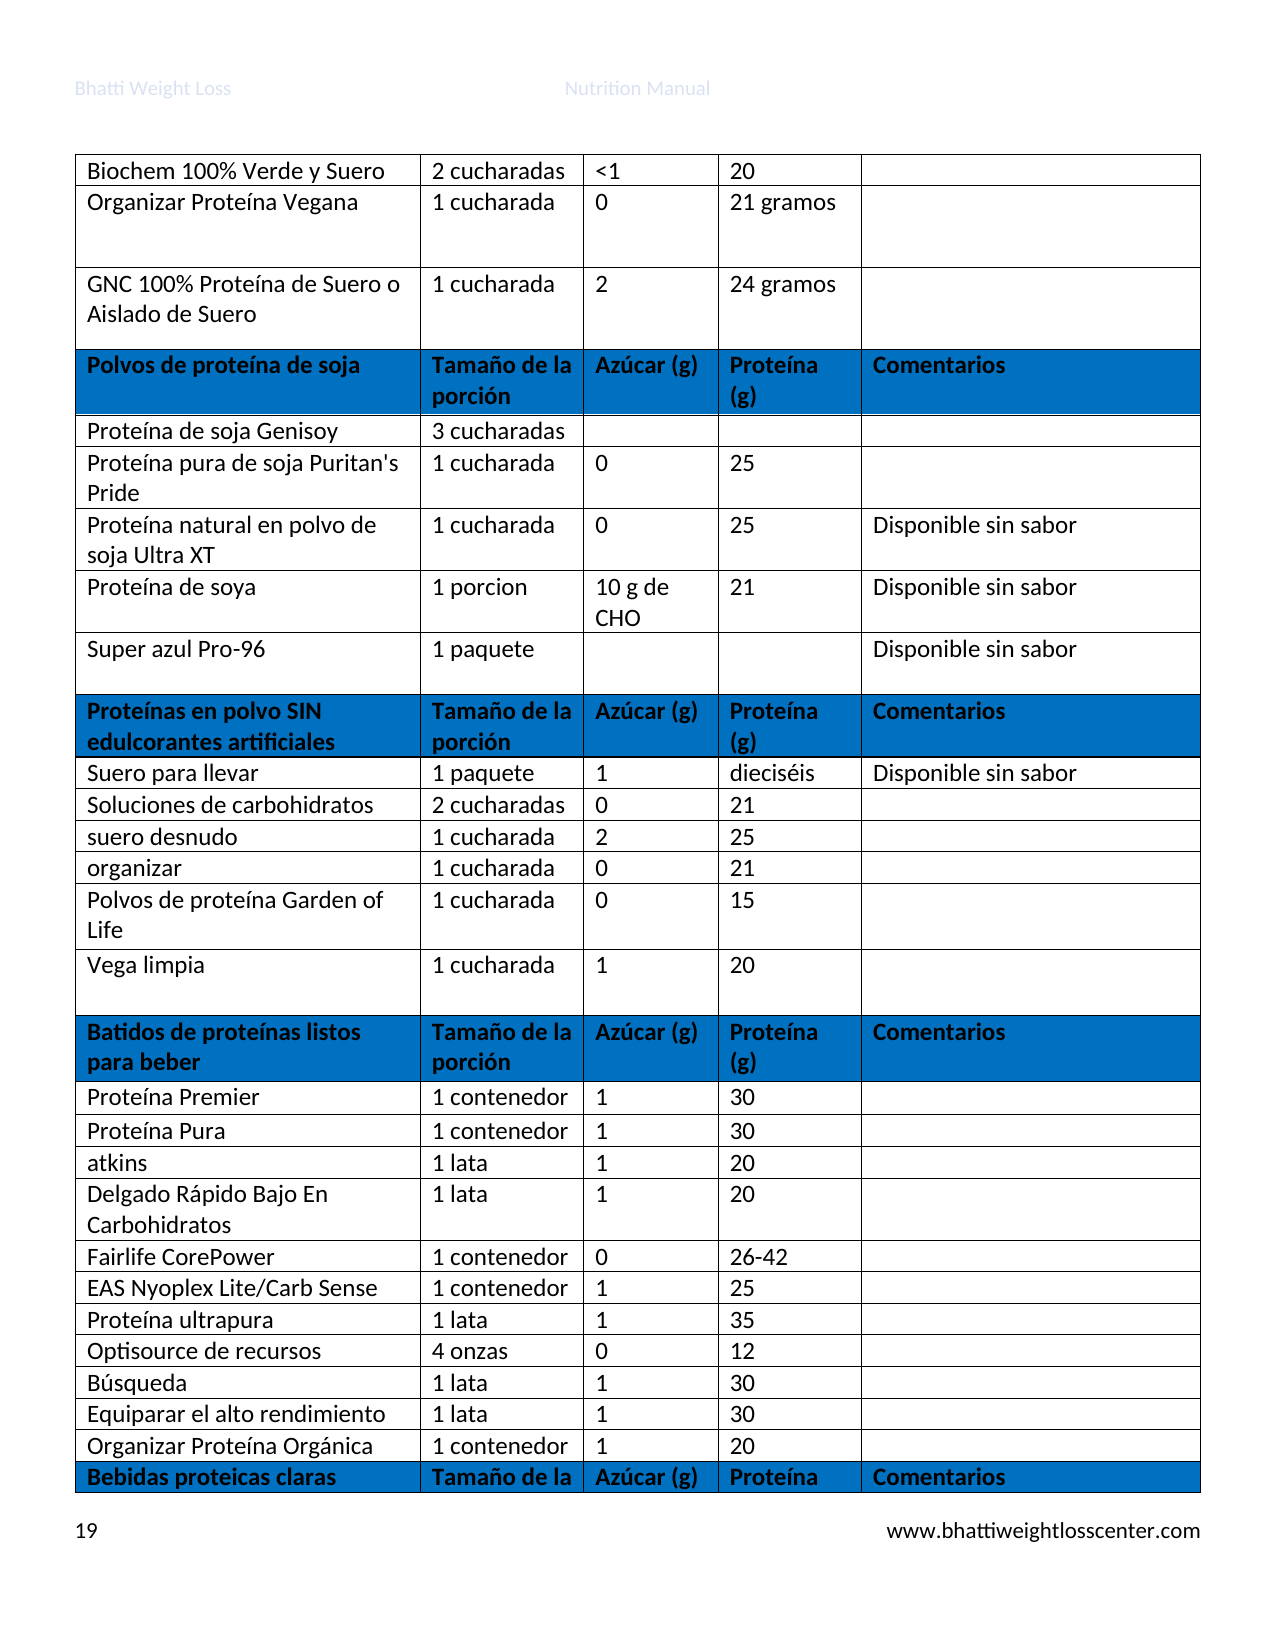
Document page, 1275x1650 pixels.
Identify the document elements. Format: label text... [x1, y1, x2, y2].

table_cell 1 cucharada [421, 268, 583, 348]
table_cell [862, 1272, 1200, 1303]
table_cell 21 gramos [719, 186, 861, 267]
table_cell Proteínas en polvo SIN edulcorantes artificiales [76, 695, 420, 756]
table_cell 30 [719, 1399, 861, 1429]
table_cell 1 contenedor [421, 1272, 583, 1303]
table_cell 0 [584, 1335, 718, 1366]
table_cell Super azul Pro-96 [76, 633, 420, 694]
table_cell 0 [584, 447, 718, 508]
table_cell Soluciones de carbohidratos [76, 789, 420, 819]
table_cell [862, 1304, 1200, 1334]
table_cell 15 [719, 884, 861, 949]
table_cell 1 cucharada [421, 852, 583, 883]
table_cell Proteína (g) [719, 695, 861, 756]
table_cell 12 [719, 1335, 861, 1366]
table_cell [719, 416, 861, 446]
table_cell 0 [584, 852, 718, 883]
table_cell Delgado Rápido Bajo En Carbohidratos [76, 1179, 420, 1239]
table_cell 1 lata [421, 1147, 583, 1177]
table_cell [862, 268, 1200, 348]
table_cell Equiparar el alto rendimiento [76, 1399, 420, 1429]
table_cell 1 cucharada [421, 509, 583, 570]
table_cell 30 [719, 1082, 861, 1114]
table_cell 2 [584, 821, 718, 851]
table_cell atkins [76, 1147, 420, 1177]
table_cell Disponible sin sabor [862, 758, 1200, 788]
table_cell [862, 155, 1200, 185]
table_cell Proteína de soja Genisoy [76, 416, 420, 446]
table_cell Comentarios [862, 695, 1200, 756]
table_cell 20 [719, 1179, 861, 1239]
table_cell suero desnudo [76, 821, 420, 851]
table_cell Bebidas proteicas claras [76, 1462, 420, 1492]
table_cell Búsqueda [76, 1367, 420, 1397]
table_cell 1 contenedor [421, 1241, 583, 1271]
table_cell [719, 633, 861, 694]
table_cell 2 cucharadas [421, 789, 583, 819]
table_cell 20 [719, 155, 861, 185]
table_cell 21 [719, 789, 861, 819]
table_cell Organizar Proteína Orgánica [76, 1430, 420, 1461]
table_cell [862, 852, 1200, 883]
table_cell 1 porcion [421, 571, 583, 632]
table_cell 1 [584, 1272, 718, 1303]
table_cell 20 [719, 1430, 861, 1461]
table_cell 25 [719, 821, 861, 851]
table_cell Comentarios [862, 1016, 1200, 1081]
table_cell 1 [584, 1367, 718, 1397]
table_cell 26-42 [719, 1241, 861, 1271]
table_cell [862, 1241, 1200, 1271]
table_cell Proteína Premier [76, 1082, 420, 1114]
table_cell Comentarios [862, 350, 1200, 414]
table_cell 24 gramos [719, 268, 861, 348]
table_cell [862, 186, 1200, 267]
table_cell EAS Nyoplex Lite/Carb Sense [76, 1272, 420, 1303]
table_cell 10 g de CHO [584, 571, 718, 632]
table_cell 1 [584, 1082, 718, 1114]
table_cell 25 [719, 447, 861, 508]
table_cell [862, 821, 1200, 851]
table_cell 1 paquete [421, 758, 583, 788]
table_cell 1 paquete [421, 633, 583, 694]
table_cell 1 [584, 1399, 718, 1429]
table_cell 1 contenedor [421, 1082, 583, 1114]
table_cell 2 cucharadas [421, 155, 583, 185]
table_cell 1 [584, 1179, 718, 1239]
table_cell Disponible sin sabor [862, 571, 1200, 632]
table_cell [862, 1430, 1200, 1461]
table_cell Polvos de proteína Garden of Life [76, 884, 420, 949]
table_cell 25 [719, 1272, 861, 1303]
table_cell Tamaño de la porción [421, 350, 583, 414]
table_cell Organizar Proteína Vegana [76, 186, 420, 267]
table_cell 20 [719, 950, 861, 1014]
table_cell Disponible sin sabor [862, 509, 1200, 570]
table_cell [584, 633, 718, 694]
table_cell [862, 1335, 1200, 1366]
table_cell Tamaño de la [421, 1462, 583, 1492]
table_cell Optisource de recursos [76, 1335, 420, 1366]
table_cell 1 cucharada [421, 884, 583, 949]
table_cell Batidos de proteínas listos para beber [76, 1016, 420, 1081]
table_cell Tamaño de la porción [421, 695, 583, 756]
table_cell 1 cucharada [421, 950, 583, 1014]
table_cell [862, 884, 1200, 949]
table_cell 1 [584, 1115, 718, 1146]
table_cell 1 [584, 1147, 718, 1177]
table_cell GNC 100% Proteína de Suero o Aislado de Suero [76, 268, 420, 348]
table_cell Biochem 100% Verde y Suero [76, 155, 420, 185]
table_cell Proteína pura de soja Puritan's Pride [76, 447, 420, 508]
table_cell 21 [719, 852, 861, 883]
table_cell organizar [76, 852, 420, 883]
table_cell 4 onzas [421, 1335, 583, 1366]
table_cell 35 [719, 1304, 861, 1334]
table_cell Vega limpia [76, 950, 420, 1014]
table_cell Proteína ultrapura [76, 1304, 420, 1334]
table_cell Polvos de proteína de soja [76, 350, 420, 414]
table_cell 0 [584, 1241, 718, 1271]
table_cell 1 [584, 950, 718, 1014]
table_cell 3 cucharadas [421, 416, 583, 446]
table_cell 1 [584, 758, 718, 788]
table_cell 30 [719, 1115, 861, 1146]
table_cell Fairlife CorePower [76, 1241, 420, 1271]
table_cell <1 [584, 155, 718, 185]
table_cell Proteína natural en polvo de soja Ultra XT [76, 509, 420, 570]
table_cell [862, 1115, 1200, 1146]
table_cell Proteína [719, 1462, 861, 1492]
table_cell [862, 950, 1200, 1014]
table_cell [862, 447, 1200, 508]
table_cell Proteína Pura [76, 1115, 420, 1146]
table_cell 25 [719, 509, 861, 570]
table_cell [862, 1082, 1200, 1114]
table_cell 1 cucharada [421, 821, 583, 851]
table_cell [862, 1179, 1200, 1239]
table_cell 1 contenedor [421, 1115, 583, 1146]
table_cell 1 cucharada [421, 447, 583, 508]
table_cell 21 [719, 571, 861, 632]
table_cell 1 lata [421, 1367, 583, 1397]
table_cell Azúcar (g) [584, 1462, 718, 1492]
table_cell [862, 1147, 1200, 1177]
table_cell 1 cucharada [421, 186, 583, 267]
table_cell 0 [584, 509, 718, 570]
table_cell Comentarios [862, 1462, 1200, 1492]
table_cell [862, 789, 1200, 819]
table_cell Proteína (g) [719, 350, 861, 414]
table_cell 1 lata [421, 1304, 583, 1334]
table_cell 1 contenedor [421, 1430, 583, 1461]
table_cell 0 [584, 186, 718, 267]
table_cell Disponible sin sabor [862, 633, 1200, 694]
table_cell Tamaño de la porción [421, 1016, 583, 1081]
table_cell Proteína (g) [719, 1016, 861, 1081]
table_cell 1 [584, 1430, 718, 1461]
table_cell [862, 1367, 1200, 1397]
table_cell 1 lata [421, 1179, 583, 1239]
table_cell 30 [719, 1367, 861, 1397]
table_cell 2 [584, 268, 718, 348]
table_cell [584, 416, 718, 446]
table_cell 20 [719, 1147, 861, 1177]
table_cell 1 lata [421, 1399, 583, 1429]
table_cell dieciséis [719, 758, 861, 788]
table_cell 0 [584, 789, 718, 819]
table_cell Azúcar (g) [584, 1016, 718, 1081]
table_cell Azúcar (g) [584, 350, 718, 414]
table_cell [862, 416, 1200, 446]
table_cell [862, 1399, 1200, 1429]
table_cell 1 [584, 1304, 718, 1334]
table_cell 0 [584, 884, 718, 949]
table_cell Proteína de soya [76, 571, 420, 632]
table_cell Suero para llevar [76, 758, 420, 788]
table_cell Azúcar (g) [584, 695, 718, 756]
